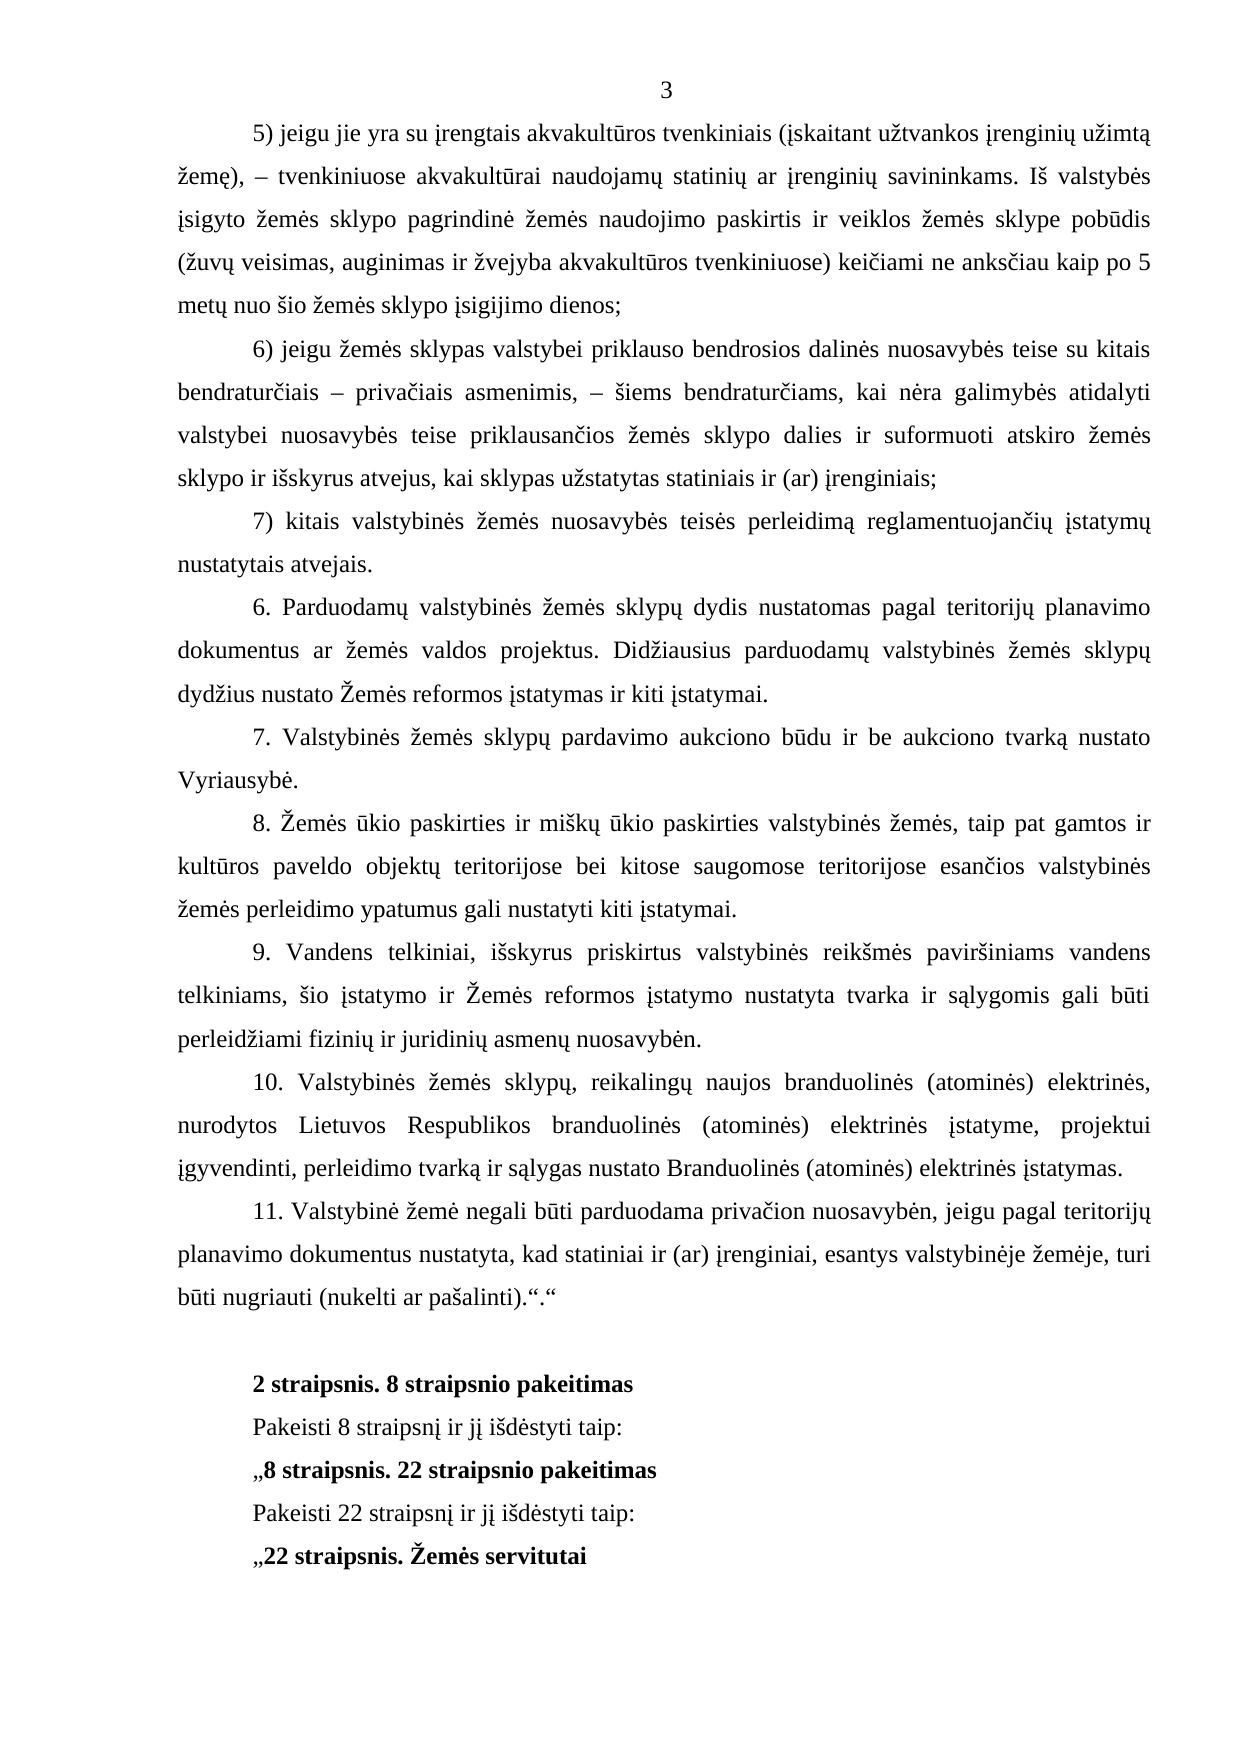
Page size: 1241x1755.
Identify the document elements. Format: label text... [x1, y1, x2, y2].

text 9. Vandens telkiniai, išskyrus priskirtus valstybinės reikšmės paviršiniams vandens telkiniams, šio įstatymo ir Žemės reformos įstatymo nustatyta tvarka ir sąlygomis gali būti perleidžiami fizinių ir juridinių asmenų nuosavybėn. [177, 937, 1152, 1052]
text „8 straipsnis. 22 straipsnio pakeitimas [177, 1455, 1152, 1484]
text 10. Valstybinės žemės sklypų, reikalingų naujos branduolinės (atominės) elektrinės, nurodytos Lietuvos Respublikos branduolinės (atominės) elektrinės įstatyme, projektui įgyvendinti, perleidimo tvarką ir sąlygas nustato Branduolinės (atominės) elektrinės įstatymas. [177, 1067, 1152, 1182]
text 7. Valstybinės žemės sklypų pardavimo aukciono būdu ir be aukciono tvarką nustato Vyriausybė. [177, 722, 1152, 794]
text 6) jeigu žemės sklypas valstybei priklauso bendrosios dalinės nuosavybės teise su kitais bendraturčiais – privačiais asmenimis, – šiems bendraturčiams, kai nėra galimybės atidalyti valstybei nuosavybės teise priklausančios žemės sklypo dalies ir suformuoti atskiro žemės sklypo ir išskyrus atvejus, kai sklypas užstatytas statiniais ir (ar) įrenginiais; [177, 334, 1152, 492]
text 8. Žemės ūkio paskirties ir miškų ūkio paskirties valstybinės žemės, taip pat gamtos ir kultūros paveldo objektų teritorijose bei kitose saugomose teritorijose esančios valstybinės žemės perleidimo ypatumus gali nustatyti kiti įstatymai. [177, 808, 1152, 923]
text 11. Valstybinė žemė negali būti parduodama privačion nuosavybėn, jeigu pagal teritorijų planavimo dokumentus nustatyta, kad statiniai ir (ar) įrenginiai, esantys valstybinėje žemėje, turi būti nugriauti (nukelti ar pašalinti).“.“ [177, 1196, 1152, 1311]
text 5) jeigu jie yra su įrengtais akvakultūros tvenkiniais (įskaitant užtvankos įrenginių užimtą žemę), – tvenkiniuose akvakultūrai naudojamų statinių ar įrenginių savininkams. Iš valstybės įsigyto žemės sklypo pagrindinė žemės naudojimo paskirtis ir veiklos žemės sklype pobūdis (žuvų veisimas, auginimas ir žvejyba akvakultūros tvenkiniuose) keičiami ne anksčiau kaip po 5 metų nuo šio žemės sklypo įsigijimo dienos; [177, 118, 1152, 319]
text 2 straipsnis. 8 straipsnio pakeitimas [177, 1369, 1152, 1397]
text 6. Parduodamų valstybinės žemės sklypų dydis nustatomas pagal teritorijų planavimo dokumentus ar žemės valdos projektus. Didžiausius parduodamų valstybinės žemės sklypų dydžius nustato Žemės reformos įstatymas ir kiti įstatymai. [177, 592, 1152, 707]
text 7) kitais valstybinės žemės nuosavybės teisės perleidimą reglamentuojančių įstatymų nustatytais atvejais. [177, 506, 1152, 578]
text „22 straipsnis. Žemės servitutai [177, 1541, 1152, 1570]
text Pakeisti 8 straipsnį ir jį išdėstyti taip: [177, 1412, 1152, 1441]
text Pakeisti 22 straipsnį ir jį išdėstyti taip: [177, 1498, 1152, 1527]
